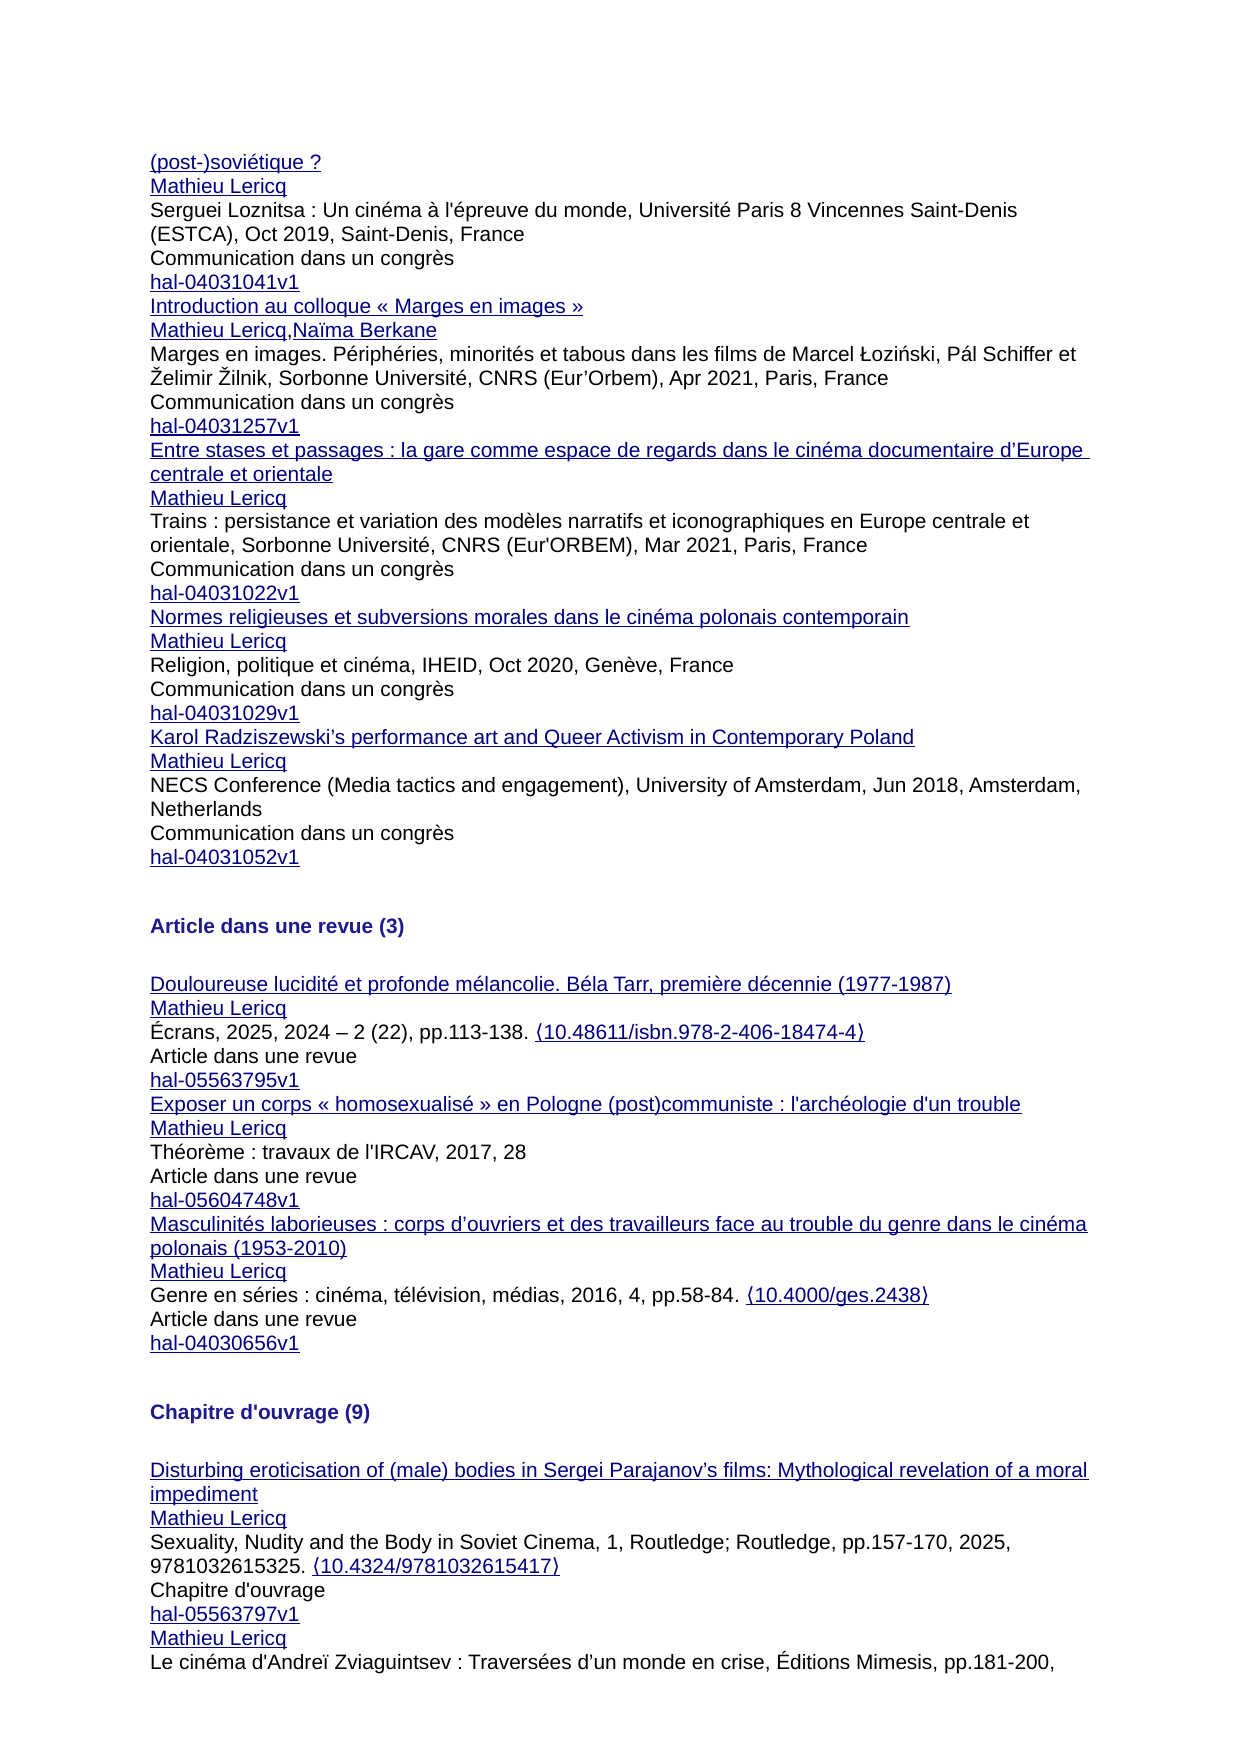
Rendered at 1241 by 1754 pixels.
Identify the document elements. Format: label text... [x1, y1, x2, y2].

table_header Disturbing eroticisation of (male) bodies in Sergei Parajanov’s films: Mythological revelation of a moral impediment Mathieu Lericq Sexuality, Nudity and the Body in Soviet Cinema, 1, Routledge; Routledge, pp.157-170, 2025, 9781032615325. ⟨10.4324/9781032615417⟩ Chapitre d'ouvrage hal-05563797v1 [150, 1458, 1090, 1626]
table_cell Normes religieuses et subversions morales dans le cinéma polonais contemporain Mathieu Lericq Religion, politique et cinéma, IHEID, Oct 2020, Genève, France Communication dans un congrès hal-04031029v1 [150, 605, 1090, 725]
table_cell (post-)soviétique ? Mathieu Lericq Serguei Loznitsa : Un cinéma à l'épreuve du monde, Université Paris 8 Vincennes Saint-Denis (ESTCA), Oct 2019, Saint-Denis, France Communication dans un congrès hal-04031041v1 [150, 150, 1090, 294]
table_cell Exposer un corps « homosexualisé » en Pologne (post)communiste : l'archéologie d'un trouble Mathieu Lericq Théorème : travaux de l'IRCAV, 2017, 28 Article dans une revue hal-05604748v1 [150, 1092, 1090, 1211]
subtitle Article dans une revue (3) [150, 913, 1090, 937]
table_cell Entre stases et passages : la gare comme espace de regards dans le cinéma documentaire d’Europe [150, 438, 1090, 458]
table_cell Faute d’amour ou l’intimité empêchée chez Andreï Zviaguintsev Mathieu Lericq Le cinéma d'Andreï Zviaguintsev : Traversées d’un monde en crise, Éditions Mimesis, pp.181-200, 2025, 9788869764523 Chapitre d'ouvrage hal-05563801v1 [150, 1626, 1090, 1674]
table_cell Masculinités laborieuses : corps d’ouvriers et des travailleurs face au trouble du genre dans le cinéma polonais (1953-2010) Mathieu Lericq Genre en séries : cinéma, télévision, médias, 2016, 4, pp.58-84. ⟨10.4000/ges.2438⟩ Article dans une revue hal-04030656v1 [150, 1211, 1090, 1355]
table_cell Karol Radziszewski’s performance art and Queer Activism in Contemporary Poland Mathieu Lericq NECS Conference (Media tactics and engagement), University of Amsterdam, Jun 2018, Amsterdam, Netherlands Communication dans un congrès hal-04031052v1 [150, 725, 1090, 869]
table_cell Introduction au colloque « Marges en images » Mathieu Lericq,Naïma Berkane Marges en images. Périphéries, minorités et tabous dans les films de Marcel Łoziński, Pál Schiffer et Želimir Žilnik, Sorbonne Université, CNRS (Eur’Orbem), Apr 2021, Paris, France Communication dans un congrès hal-04031257v1 [150, 294, 1090, 437]
table_header Douloureuse lucidité et profonde mélancolie. Béla Tarr, première décennie (1977-1987) Mathieu Lericq Écrans, 2025, 2024 – 2 (22), pp.113-138. ⟨10.48611/isbn.978-2-406-18474-4⟩ Article dans une revue hal-05563795v1 [150, 972, 1090, 1092]
subtitle Chapitre d'ouvrage (9) [150, 1400, 1090, 1424]
table_cell centrale et orientale Mathieu Lericq Trains : persistance et variation des modèles narratifs et iconographiques en Europe centrale et orientale, Sorbonne Université, CNRS (Eur'ORBEM), Mar 2021, Paris, France Communication dans un congrès hal-04031022v1 [150, 459, 1090, 605]
